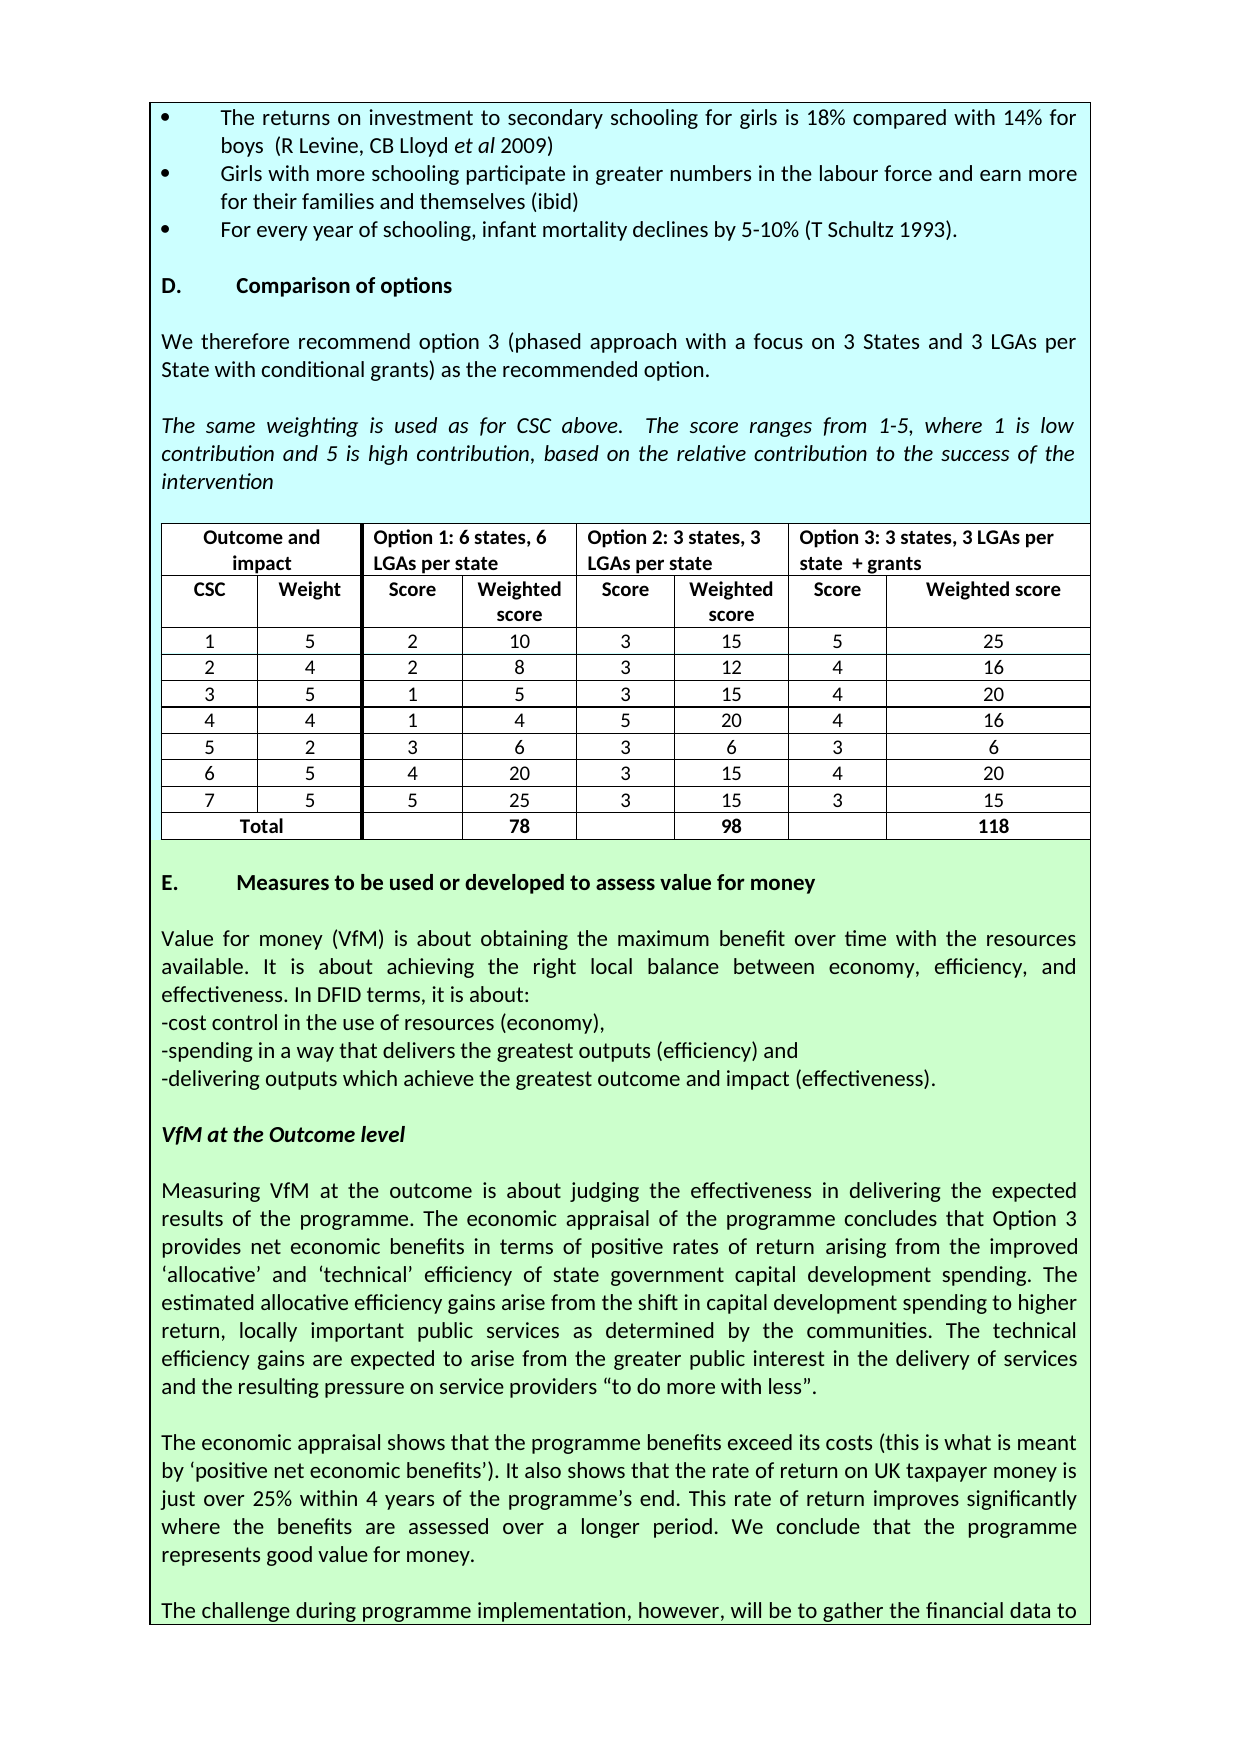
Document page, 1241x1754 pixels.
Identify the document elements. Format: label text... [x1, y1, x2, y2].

table_header Outcome and impact [162, 524, 360, 575]
table_cell 16 [887, 708, 1090, 733]
table_cell 5 [258, 787, 360, 812]
table_cell 3 [577, 734, 674, 759]
table_cell E. Measures to be used or developed to assess value for money Value for money (VfM) is about obtaining the maximum benefit over time with the resources available. It is about achieving the right local balance between economy, efficiency, and effectiveness. In DFID terms, it is about: -cost control in the use of resources (economy), -spending in a way that delivers the greatest outputs (efficiency) and -delivering outputs which achieve the greatest outcome and impact (effectiveness). VfM at the Outcome level Measuring VfM at the outcome is about judging the effectiveness in delivering the expected results of the programme. The economic appraisal of the programme concludes that Option 3 provides net economic benefits in terms of positive rates of return arising from the improved ‘allocative’ and ‘technical’ efficiency of state government capital development spending. The estimated allocative efficiency gains arise from the shift in capital development spending to higher return, locally important public services as determined by the communities. The technical efficiency gains are expected to arise from the greater public interest in the delivery of services and the resulting pressure on service providers “to do more with less”. The economic appraisal shows that the programme benefits exceed its costs (this is what is meant by ‘positive net economic benefits’). It also shows that the rate of return on UK taxpayer money is just over 25% within 4 years of the programme’s end. This rate of return improves significantly where the benefits are assessed over a longer period. We conclude that the programme represents good value for money. The challenge during programme implementation, however, will be to gather the financial data to [151, 840, 1090, 1624]
table_cell 3 [577, 760, 674, 786]
table_cell Score [577, 576, 674, 627]
table_cell 15 [675, 760, 788, 786]
table_cell 3 [577, 787, 674, 812]
table_cell 4 [789, 708, 886, 733]
table_cell 78 [463, 813, 576, 839]
table_cell 20 [463, 760, 576, 786]
table_cell 20 [887, 760, 1090, 786]
table_cell 1 [162, 628, 257, 653]
table_cell 5 [364, 787, 462, 812]
table_cell 118 [887, 813, 1090, 839]
table_cell 4 [789, 681, 886, 706]
table_cell 4 [364, 760, 462, 786]
table_cell 2 [364, 655, 462, 680]
table_cell Weighted score [675, 576, 788, 627]
table_cell 4 [258, 708, 360, 733]
table_cell 20 [887, 681, 1090, 706]
table_header Option 3: 3 states, 3 LGAs per state + grants [789, 524, 1090, 575]
table_cell 15 [675, 787, 788, 812]
table_cell 4 [789, 655, 886, 680]
table_cell 10 [463, 628, 576, 653]
table_cell 2 [162, 655, 257, 680]
table_cell 1 [364, 708, 462, 733]
table_cell Weighted score [887, 576, 1090, 627]
table_cell 5 [258, 681, 360, 706]
table_cell Weighted score [463, 576, 576, 627]
table_cell 2 [258, 734, 360, 759]
table_cell 2 [364, 628, 462, 653]
table_cell CSC [162, 576, 257, 627]
table_cell 16 [887, 655, 1090, 680]
table_cell 5 [789, 628, 886, 653]
table_cell Score [364, 576, 462, 627]
table_cell 3 [162, 681, 257, 706]
table_cell 4 [162, 708, 257, 733]
table_cell Weight [258, 576, 360, 627]
table_cell 15 [887, 787, 1090, 812]
table_cell 4 [463, 708, 576, 733]
table_cell [789, 813, 886, 839]
table_cell 4 [258, 655, 360, 680]
table_cell 6 [887, 734, 1090, 759]
table_cell 3 [577, 655, 674, 680]
table_cell 3 [577, 681, 674, 706]
table_cell 3 [789, 787, 886, 812]
table_cell 1 [364, 681, 462, 706]
table_cell 3 [577, 628, 674, 653]
table_cell 25 [463, 787, 576, 812]
table_cell 6 [675, 734, 788, 759]
table_cell [364, 813, 462, 839]
table_cell 5 [258, 628, 360, 653]
table_cell 3 [364, 734, 462, 759]
table_cell 8 [463, 655, 576, 680]
table_cell 98 [675, 813, 788, 839]
table_cell 5 [577, 708, 674, 733]
table_cell 25 [887, 628, 1090, 653]
table_header Option 1: 6 states, 6 LGAs per state [364, 524, 576, 575]
table_cell 6 [162, 760, 257, 786]
table_cell 5 [258, 760, 360, 786]
table_header Option 2: 3 states, 3 LGAs per state [577, 524, 788, 575]
table_cell 5 [162, 734, 257, 759]
table_cell Score [789, 576, 886, 627]
table_cell 4 [789, 760, 886, 786]
table_cell 15 [675, 681, 788, 706]
table_cell Total [162, 813, 360, 839]
table_cell [577, 813, 674, 839]
table_cell 15 [675, 628, 788, 653]
table_cell 7 [162, 787, 257, 812]
table_cell 5 [463, 681, 576, 706]
table_cell 12 [675, 655, 788, 680]
table_cell 6 [463, 734, 576, 759]
table_cell C. Appraisal of options For each of the three options below, the total costs of each option equal (a) the running and capital costs of the programme-, state-, LGA-, and community-level activities – personnel, non-personnel, and one-time capital costs – plus (b) in Option 3 only, the cost of the LGA matching grants (a one-time £200,000 conditional grant per LGA). The number of LGA interventions is set for each option – 36, 9, and 9 for Options 1 through 3, respectively. The assumption is that for each Option, the programme will be present in each state, and each LGA, for 4 years. The estimated number of direct and indirect beneficiaries and communities is set out below: Table 2.1: Estimated beneficiaries and communities Option 1: 6 States, 6 LGAs per State Costs: Option 1 provides M4M activities in the greatest number of LGAs (36), communities (1,080) and direct beneficiaries (2.23 million). Indicative costs of the various components of HQ, state- and local-level operations suggest that Option 1 would incur costs per beneficiary (direct and indirect) of £6. Benefits: The major benefit of this option is its coverage in terms of numbers of states, LGAs, communities and population. Such an immediate and visible presence provides for greater political support, wider access to the programme and the potential for achieving a critical scale of operations necessary to demonstrate replication. Risks: However, this relatively large coverage highlights the quality-quantity trade-off among the three options: Option 1 seeks to extend the programme to as many places (LGAs and communities) as possible, but it offers less senior supervision of the field work than Options 2 or 3 – senior quality control staff would be stretched very thin, in particular the national and state level staff. M4M offers several multi-dimensional target activities – citizen demand for the variety of public services represented in the MDGs, plus the clearly much less clearly articulated recipient demand for the adolescent girls’ (and perhaps women’s) activities, and the admittedly uncertain acceptance by community leaders of women and girls’ participation. In addition, the programme would be operating alone in states where DFID does not have state level programmes, and the opportunity for synergy with DFID programmes would be missing in at least half the programme area. Moreover, the management of such a programme could prove quite challenging, especially with such a variety of activities under a single programme within several states and numerous LGAs and communities. Also, given the uncertainties around the availability of appropriately skilled community mobilisers, and the untested capability of CSOs/CBOs to engage effectively, there is a greater risk of the programme failing to gain a foothold. The larger concern here is a perhaps broad failure of many individual interventions at the local level as a result of insufficient time and effort at the level of individual communities within the selected LGAs. With such potential uncertainties, the overall payoff of the M4M intervention in a relatively large number of LGAs and individual communities might be quite low. Option 2: 3 States, 3 LGAs per state Coverage would be a total of 3 states and 9 LGAs with a direct population of 630,000, located in 270 communities. Indicative costs suggest that Option 2 would incur costs per beneficiary (direct and indirect) of £10. Benefits: Overall, Option 2 offers more careful implementation at the individual community and LGA level, greater flexibility to respond to emerging implementation problems that may endanger success in the more challenging communities, and significantly greater time for lesson-learning that can improve future implementation as M4M expands. Moreover, this more intensively supervised (and more flexible) effort should enable programme management both to absorb the developing lessons learned that may save invaluable time (and avoid costly errors) as coverage extends. This slower and phased approach will enable the available skilled community mobilisers to focus their efforts and thereby help them gain experience of these new processes. Risks: This reduced geographical coverage runs the risk of the programme being seen as small islands of success where progress is being achieved only through intensive, external support. The reduced number of LGAs per participating state represents only 10% of the total LGAs and 7% of the total population. Consequently the small scale of the proposed intervention may not prove to be sufficiently persuasive as to its replicability and adoption state-wide. Involvement with too few LGAs is likely to reduce the potential ‘spillover’ effects into neighbouring LGAs. A major assumption underlying this option is the expectation that improved community planning will lead to government reallocating budgets to these articulated, prioritised needs. However, a constant disclaimer from LGAs is that funds are limited and there is insufficient flexibility to re-allocate budgets other than on a small scale. Consequently, in the absence of some predictable funding, the programme runs the risk of falling short if community plans are not funded, thereby undermining the credibility of communities in the empowerment process. Option 3: 3 States, 3 LGAs per state with matching Conditional Grants Costs: Option 3 would costs the same as Option 2 (for the same coverage) with the addition of a £200,000 conditional grant for each of the 9 LGAs. Indicative costs suggest that Option 3 would incur costs per beneficiary (direct and indirect) of £11, a marginal increase of £1 per capita on the unit costs of Option 2. Benefits: The conditional grant constitutes a net addition beyond the overall local community-oriented support. It would be provided on a matching basis with an equivalent additional amount being funded jointly by direct state and LGA contributions. This facility could significantly ease the pressure on communities and LGAs to identify suitable sources of additional funding for their proposed community programmes – perhaps crucially helping launch them into the opportunity offered by M4M when they might otherwise be blocked at the very beginning due to the lack of resources. Risks: Although the available matching funds might indeed stimulate local communities to a greater and more successful recruitment of non-local resources for matching purposes, some of those communities might largely give up in their search for non-local resources once the 50/50 incentive money is no longer available. There is the related risk that this DFID funding would displace government budget allocations. Option 4: Do nothing Option 4, the counterfactual, is the continuation of the current situation. This includes the continued general lack of community-level voice regarding expression of local preferences for locally-needed public services, and the traditional limitations on the life options of adolescent girls and women. Foregone opportunities include forming links with other DFID State Level Programmes and using their insights and networks to promote more accountable and responsive government form the supply side of government. An opportunity to enhance the status and life chances of adolescent girls will have been missed – a particularly urgent need in Northern Nigeria. Cost-benefit analysis (CBA) On the basis of this appraisal, we recommend option 3 (phased approach with a focus on 3 States and 3 LGAs per State with conditional grants). This option has been evaluated further through a detailed cost benefit analysis which is summarised below. The appropriate parts of the economic appraisal (EA) annex should be consulted if further information is required. Outcome level benefits In order to derive measurable outcome level benefits for the CBA, two broad types of benefits have been defined. Based on the logic in the theory of change, these benefits predict changes, albeit very modest, in how state level governments spend public funds. Such data does not exist at LGA level hence why the analysis only focuses on state expenditure: Benefit 1 - allocative efficiency: this is about an improvement in government expenditure on locally important public services (LIPS), such as education, health, water and sanitation and feeder roads as a result of community level pressure. It is defined as ‘allocative efficiency’ as the government is shifting funding away from less productive services and allocating to those that will have higher welfare impacts on citizens in response to public demand. Benefit 2 - technical or operating efficiency: this second type of benefit is about reducing wastage and improving the efficiency in state level government spending. It is assumed that community pressure on how much public funds are spent on LIPS will also generate a wider drive to see less wastage and better use of funds across government as a whole, including non- locally important public services (non-LIPS). A differentiation is made between: Benefit 2a: technical efficiency improvements to LIPS related expenditure, evident in better quality or lower cost delivery of the same services and Benefit 2b: technical efficiency improvements to non-LIPS expenditure that result in more efficient use of funds in non-LIPS areas. Assumptions The cost-benefit analysis rely on the following assumptions: Scale of government spending response Benefit 1 - leads to 2% reallocation of State Government capital development spending (SGCD) towards LIPS (only this source of State spending can be used as it is the only type of expenditure that is broken down by sector. It typically comprises less than 50% of total State Government spending) Benefit 2a - leads to 1% efficiency improvement of SGCD spending on LIPS Benefit 2b - leads to 0.25% efficiency improvement of SGCD spending on non- LIPS. Longevity of benefits Predicting the duration of benefits post-implementation is inherently difficult for this programme. However, given the strong focus on replication and institution building, it is estimated that the overall benefits should last for as long as the 6 year programme itself. There are too many uncertainties to make prediction beyond this time-frame. Thus the total programme cycle considered covers 12 years. Evolution of benefits over 12 years Over each state’s 4 year implementation, benefits are expected to reach 20% in year 1, 50% in year 2, 80% in year 3 and 100% in year 4. This progression is typical of a learning curve effect. Over the following 6 years, these benefits are predicted to diminish by 10% per annum. This is based on a deliberately pessimistic scenario that there could be some capacity related limitations after DFID exits, e.g organisational and human resources issues, or funding challenges, leading to a progressive reduction in benefits (see p 9 of the EA annex for more details). What the cost-benefit analysis results show Under the extreme assumption, that there are no post-programme benefits, the net present value (NPV) at the end of the programme (year 6) would be negative. This means that the UK taxpayer, who is the ultimate investor, would find that the costs exceed the benefits, making the programme a poor investment. In NPV terms, there would be a loss in return on DFID’s investment if all benefits end after year 6. Four years after each state’s implementation, there is a good positive NPV or a 20.6% net return. Six years after each state’s implementation, there is a significantly positive NPV or a 50.5% net return. In other words, even with assumed reduction in benefits after the programme’s end, it generates good net economic returns beyond the 4 years after its completion. It should also be noted that one of the reasons that annual benefits continue to increase after year 6 is because of projections of 12% growth in real government spending (these are based on future projections of government spending growth in the 3 states based on 2004-09 relative to inflation projections provided by the Central Bank of Nigeria for 2012-17). Table 2.4: Breakdown of number of girls covered across the programme over 6 years (based on low end estimate of girls reached) Illustration of the potential benefits of Girls’ Platforms There does not appear to be any cost-benefit analysis on girls’ platforms/safe spaces that can be used to generate estimates of likely rates of return. Typically, interventions tend to run for many years and on a sufficient scale to generate data that can be used for CBA. Safe spaces are a relatively new and small scale intervention so it is not surprising that CBA estimates cannot be identified. Thus, in the absence of robust data about the economic benefits of safe spaces, secondary school education is used as a proxy for the type of benefits that may arise from girls’ platforms. This is a logical approximation, as these platforms are expected to be at least as effective as 2 years of secondary school in providing girls with skills and knowledge that they themselves believe will benefit them. Potential benefits include: An extra year of secondary school on average boosts a girl’s income by 15-20% (World Bank 2002). The returns on investment to secondary schooling for girls is 18% compared with 14% for boys (R Levine, CB Lloyd et al 2009) Girls with more schooling participate in greater numbers in the labour force and earn more for their families and themselves (ibid) For every year of schooling, infant mortality declines by 5-10% (T Schultz 1993). D. Comparison of options We therefore recommend option 3 (phased approach with a focus on 3 States and 3 LGAs per State with conditional grants) as the recommended option. The same weighting is used as for CSC above. The score ranges from 1-5, where 1 is low contribution and 5 is high contribution, based on the relative contribution to the success of the intervention [151, 103, 1090, 840]
table_cell 3 [789, 734, 886, 759]
table_cell 20 [675, 708, 788, 733]
